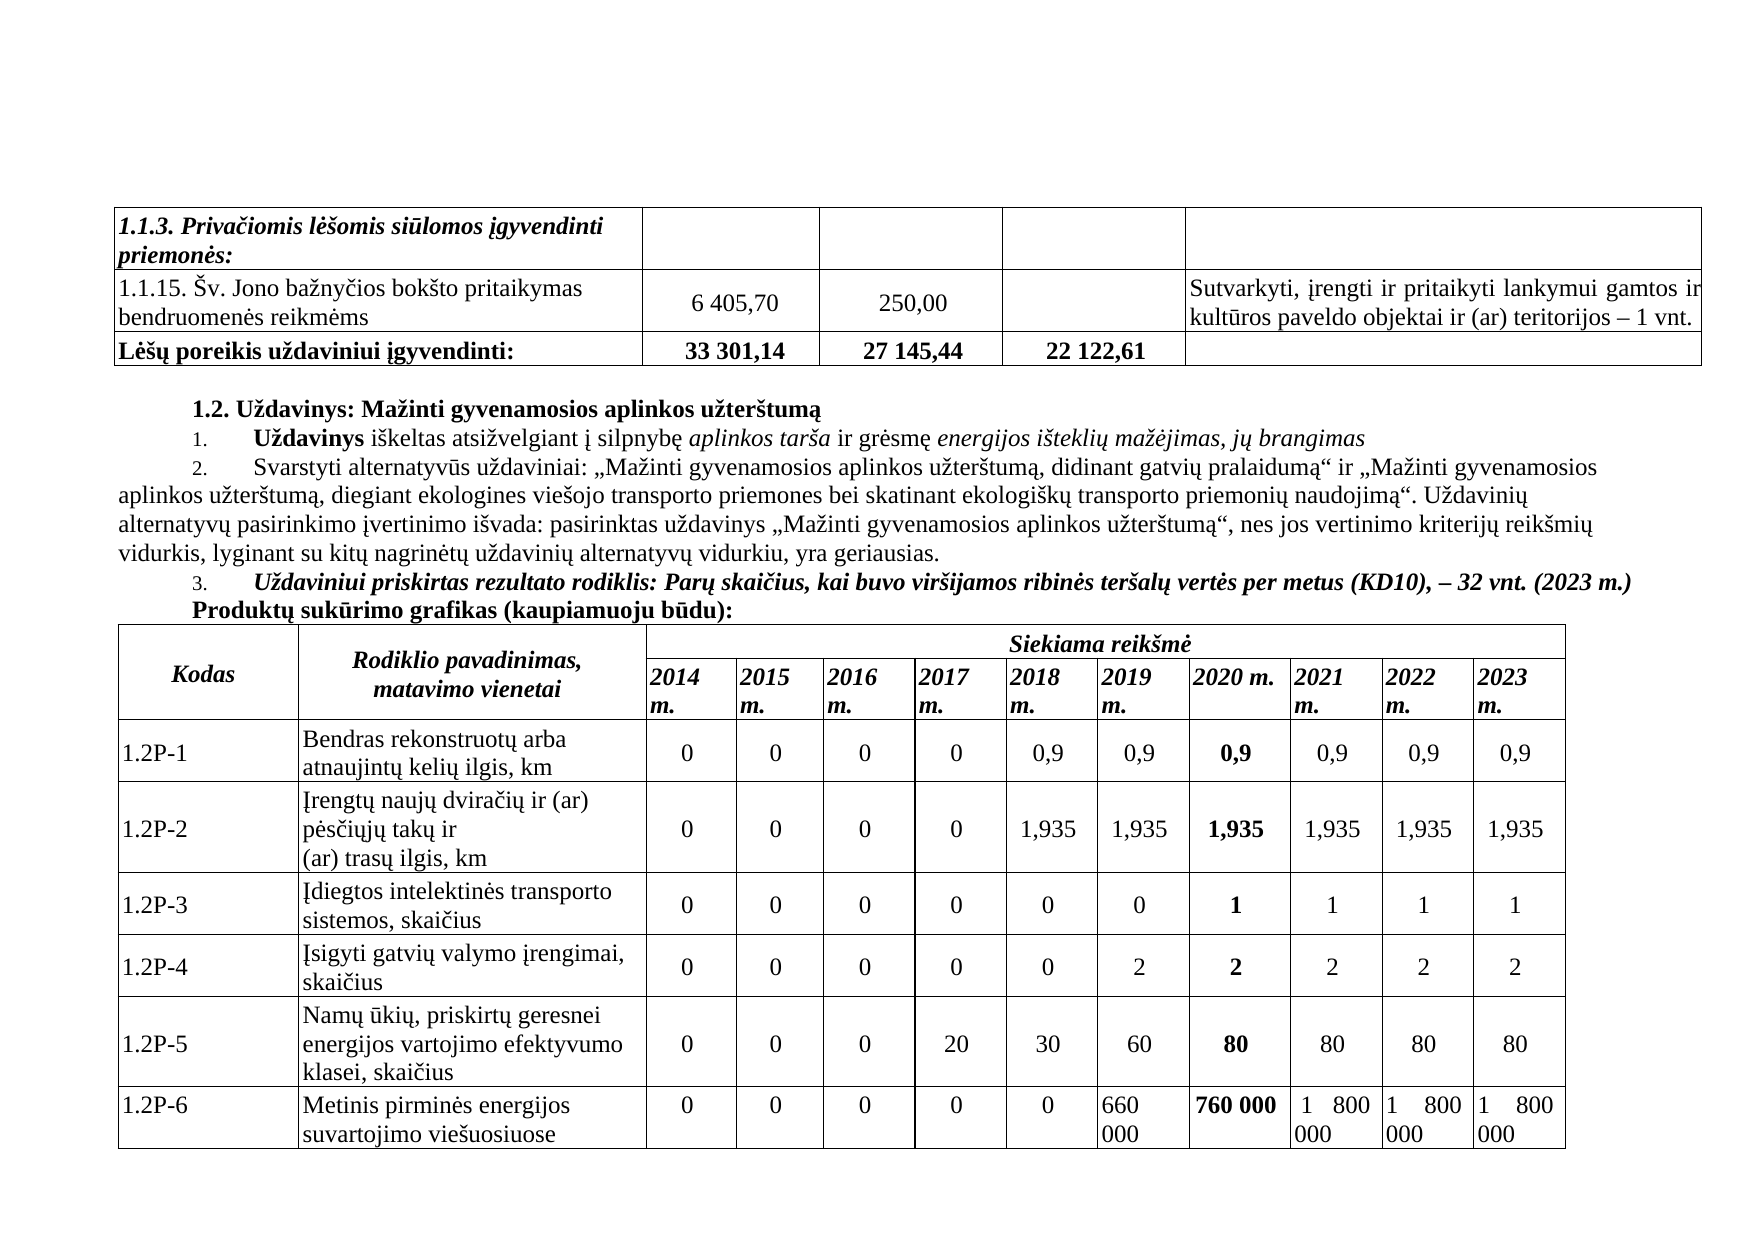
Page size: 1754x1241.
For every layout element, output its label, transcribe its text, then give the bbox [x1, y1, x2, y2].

table_cell 2 [1383, 935, 1473, 996]
table_cell 30 [1007, 997, 1097, 1086]
table_cell 1 800 000 [1383, 1087, 1473, 1148]
table_cell 760 000 [1190, 1087, 1290, 1148]
table_header Rodiklio pavadinimas, matavimo vienetai [299, 625, 646, 719]
table_cell 2 [1098, 935, 1189, 996]
table_cell Sutvarkyti, įrengti ir pritaikyti lankymui gamtos ir kultūros paveldo objektai ir (ar) teritorijos – 1 vnt. [1186, 270, 1701, 331]
table_cell 2021 m. [1291, 659, 1382, 719]
table_cell 27 145,44 [820, 332, 1002, 364]
table_cell 1,935 [1291, 782, 1382, 872]
table_cell 1.2P-1 [119, 720, 298, 781]
table_cell 1 [1291, 873, 1382, 934]
table_cell 0,9 [1098, 720, 1189, 781]
table_cell 2019 m. [1098, 659, 1189, 719]
table_cell Įrengtų naujų dviračių ir (ar) pėsčiųjų takų ir (ar) trasų ilgis, km [299, 782, 646, 872]
text 3. Uždaviniui priskirtas rezultato rodiklis: Parų skaičius, kai buvo viršijamos ribinės teršalų vertės per metus (KD10), – 32 vnt. (2023 m.) [118, 567, 1636, 596]
table_cell 0 [647, 782, 736, 872]
table_cell 1.2P-2 [119, 782, 298, 872]
table_cell [1186, 208, 1701, 269]
table_cell 2 [1190, 935, 1290, 996]
table_cell 1.2P-5 [119, 997, 298, 1086]
table_cell 0 [916, 720, 1006, 781]
table_cell 80 [1291, 997, 1382, 1086]
table_cell 2014 m. [647, 659, 736, 719]
table_cell 1.2P-6 [119, 1087, 298, 1148]
table_cell 1,935 [1383, 782, 1473, 872]
table_cell [820, 208, 1002, 269]
table_cell 1 800 000 [1474, 1087, 1565, 1148]
table_cell 0,9 [1383, 720, 1473, 781]
table_cell 80 [1190, 997, 1290, 1086]
table_cell [1003, 208, 1185, 269]
table_cell 2018 m. [1007, 659, 1097, 719]
table_cell 1 [1190, 873, 1290, 934]
table_cell 1,935 [1007, 782, 1097, 872]
table_cell 1.1.15. Šv. Jono bažnyčios bokšto pritaikymas bendruomenės reikmėms [115, 270, 642, 331]
table_cell 0,9 [1474, 720, 1565, 781]
table_cell 6 405,70 [643, 270, 819, 331]
table_cell 0 [824, 782, 914, 872]
text 1.2. Uždavinys: Mažinti gyvenamosios aplinkos užterštumą [118, 394, 1636, 423]
table_cell 0 [824, 997, 914, 1086]
table_cell 0 [737, 997, 823, 1086]
table_cell Metinis pirminės energijos suvartojimo viešuosiuose [299, 1087, 646, 1148]
table_cell 0,9 [1007, 720, 1097, 781]
table_cell 0 [737, 782, 823, 872]
table_cell 1.2P-3 [119, 873, 298, 934]
table_cell 80 [1383, 997, 1473, 1086]
table_cell 250,00 [820, 270, 1002, 331]
table_cell [1186, 332, 1701, 364]
table_cell 0 [824, 1087, 914, 1148]
table_cell 0,9 [1291, 720, 1382, 781]
table_cell 0,9 [1190, 720, 1290, 781]
table_cell 1.1.3. Privačiomis lėšomis siūlomos įgyvendinti priemonės: [115, 208, 642, 269]
table_cell 0 [737, 720, 823, 781]
table_cell 1,935 [1474, 782, 1565, 872]
table_cell 60 [1098, 997, 1189, 1086]
table_cell 1,935 [1190, 782, 1290, 872]
table_cell Namų ūkių, priskirtų geresnei energijos vartojimo efektyvumo klasei, skaičius [299, 997, 646, 1086]
table_cell 2016 m. [824, 659, 914, 719]
table_cell 0 [1007, 873, 1097, 934]
table_cell 1.2P-4 [119, 935, 298, 996]
table_cell 2015 m. [737, 659, 823, 719]
table_cell Įdiegtos intelektinės transporto sistemos, skaičius [299, 873, 646, 934]
table_cell 2022 m. [1383, 659, 1473, 719]
table_cell 0 [737, 935, 823, 996]
table_cell 0 [824, 935, 914, 996]
table_cell Lėšų poreikis uždaviniui įgyvendinti: [115, 332, 642, 364]
table_cell 0 [1098, 873, 1189, 934]
table_cell 0 [824, 720, 914, 781]
table_cell 0 [647, 935, 736, 996]
table_cell 2 [1291, 935, 1382, 996]
text Produktų sukūrimo grafikas (kaupiamuoju būdu): [118, 596, 1636, 624]
table_cell 1 800 000 [1291, 1087, 1382, 1148]
table_cell 1 [1474, 873, 1565, 934]
table_cell 660 000 [1098, 1087, 1189, 1148]
table_cell 0 [737, 873, 823, 934]
table_cell [1003, 270, 1185, 331]
text 1. Uždavinys iškeltas atsižvelgiant į silpnybę aplinkos tarša ir grėsmę energijos išteklių mažėjimas, jų brangimas [118, 423, 1636, 452]
table_cell Įsigyti gatvių valymo įrengimai, skaičius [299, 935, 646, 996]
table_cell 0 [647, 1087, 736, 1148]
table_cell 0 [1007, 1087, 1097, 1148]
table_cell Bendras rekonstruotų arba atnaujintų kelių ilgis, km [299, 720, 646, 781]
table_cell 20 [916, 997, 1006, 1086]
table_cell 33 301,14 [643, 332, 819, 364]
table_cell 0 [647, 720, 736, 781]
table_cell 0 [916, 782, 1006, 872]
table_cell 1 [1383, 873, 1473, 934]
table_header Siekiama reikšmė [647, 625, 1565, 657]
table_cell [643, 208, 819, 269]
table_cell 1,935 [1098, 782, 1189, 872]
table_cell 2020 m. [1190, 659, 1290, 719]
table_header Kodas [119, 625, 298, 719]
table_cell 0 [824, 873, 914, 934]
table_cell 0 [1007, 935, 1097, 996]
table_cell 80 [1474, 997, 1565, 1086]
table_cell 0 [647, 873, 736, 934]
table_cell 0 [916, 1087, 1006, 1148]
table_cell 2023 m. [1474, 659, 1565, 719]
table_cell 0 [737, 1087, 823, 1148]
table_cell 2017 m. [916, 659, 1006, 719]
table_cell 0 [647, 997, 736, 1086]
table_cell 0 [916, 935, 1006, 996]
table_cell 22 122,61 [1003, 332, 1185, 364]
table_cell 0 [916, 873, 1006, 934]
text 2. Svarstyti alternatyvūs uždaviniai: „Mažinti gyvenamosios aplinkos užterštumą, didinant gatvių pralaidumą“ ir „Mažinti gyvenamosios aplinkos užterštumą, diegiant ekologines viešojo transporto priemones bei skatinant ekologiškų transporto priemonių naudojimą“. Uždavinių alternatyvų pasirinkimo įvertinimo išvada: pasirinktas uždavinys „Mažinti gyvenamosios aplinkos užterštumą“, nes jos vertinimo kriterijų reikšmių vidurkis, lyginant su kitų nagrinėtų uždavinių alternatyvų vidurkiu, yra geriausias. [118, 452, 1636, 567]
table_cell 2 [1474, 935, 1565, 996]
